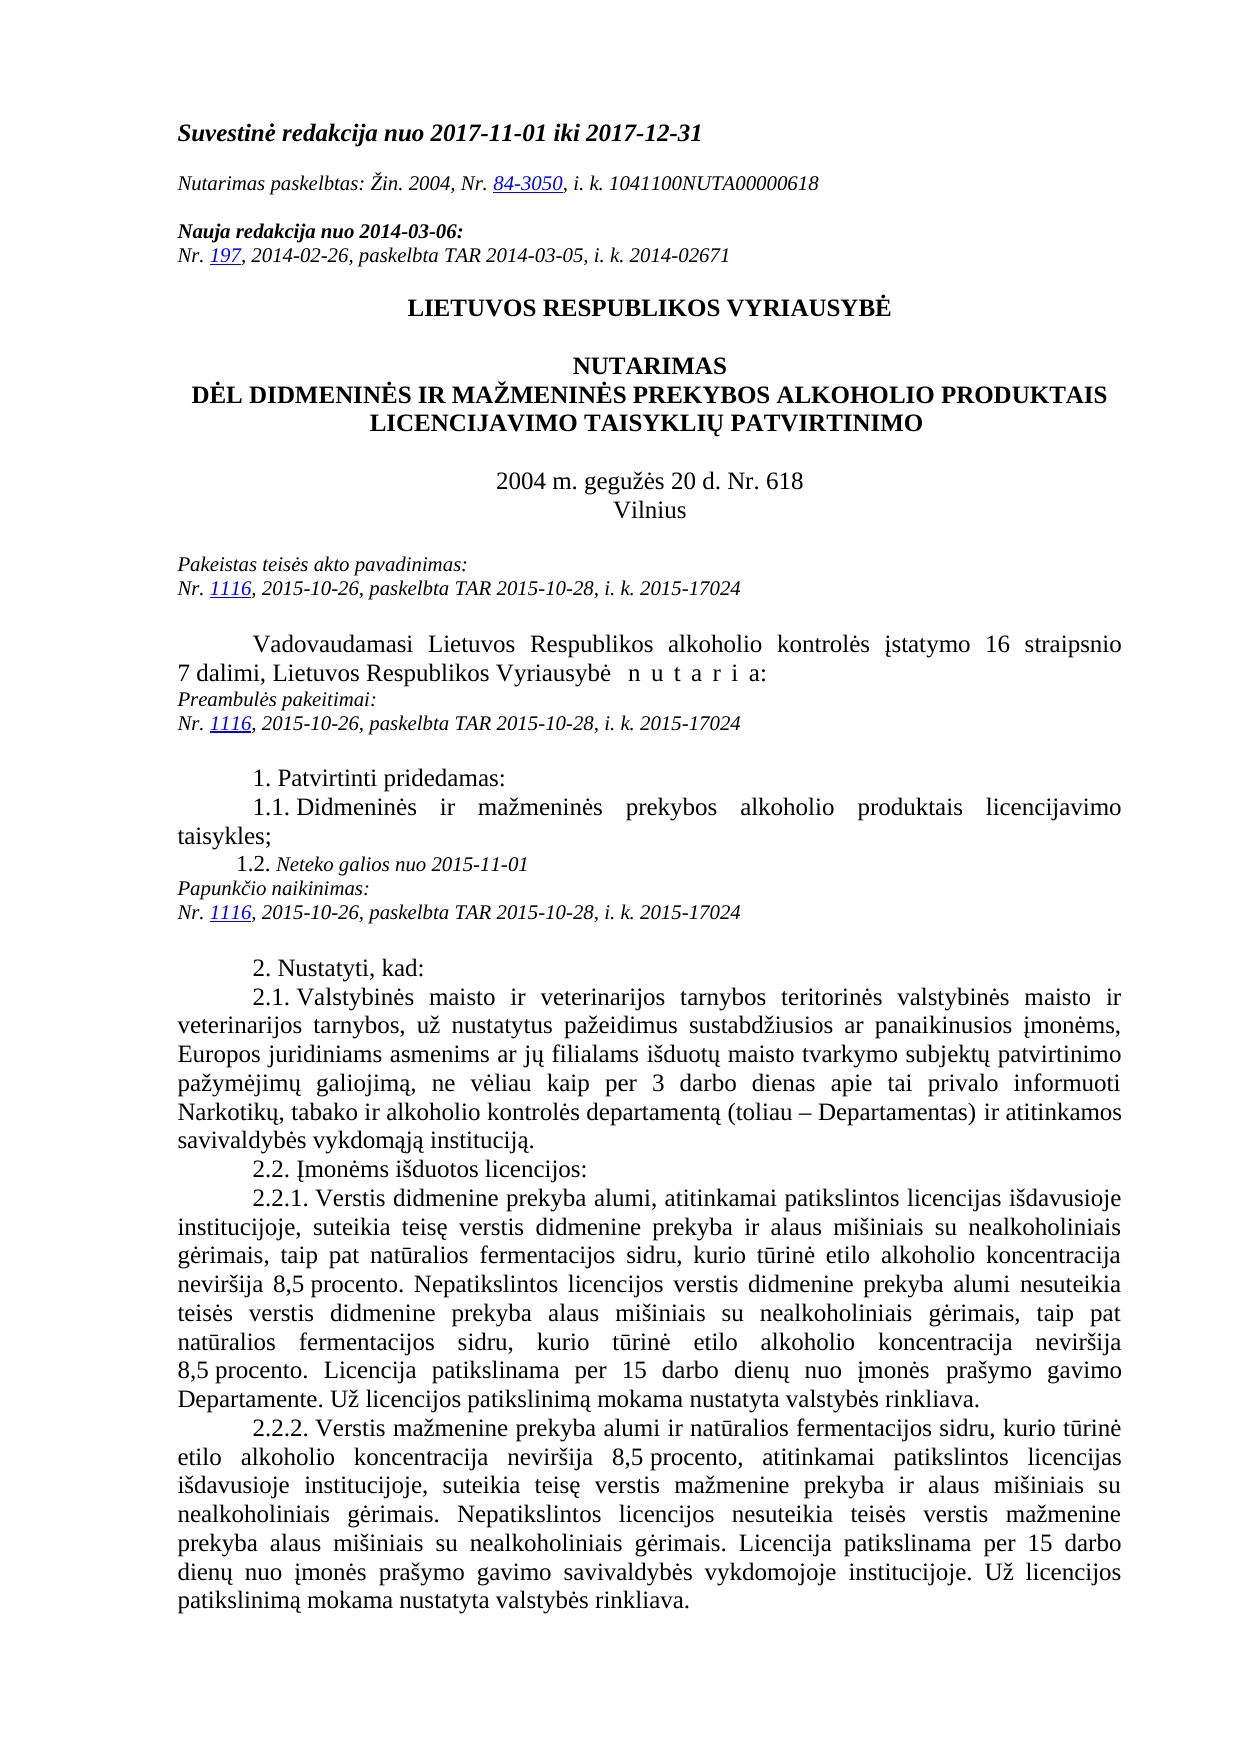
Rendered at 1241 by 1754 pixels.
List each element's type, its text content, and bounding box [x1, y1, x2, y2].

text LIETUVOS RESPUBLIKOS VYRIAUSYBĖ [177, 293, 1122, 322]
text 2.2.2. Verstis mažmenine prekyba alumi ir natūralios fermentacijos sidru, kurio tūrinė etilo alkoholio koncentracija neviršija 8,5 procento, atitinkamai patikslintos licencijas išdavusioje institucijoje, suteikia teisę verstis mažmenine prekyba ir alaus mišiniais su nealkoholiniais gėrimais. Nepatikslintos licencijos nesuteikia teisės verstis mažmenine prekyba alaus mišiniais su nealkoholiniais gėrimais. Licencija patikslinama per 15 darbo dienų nuo įmonės prašymo gavimo savivaldybės vykdomojoje institucijoje. Už licencijos patikslinimą mokama nustatyta valstybės rinkliava. [177, 1413, 1122, 1614]
text 2. Nustatyti, kad: [177, 953, 1122, 982]
text NUTARIMAS [177, 351, 1122, 380]
text 2.1. Valstybinės maisto ir veterinarijos tarnybos teritorinės valstybinės maisto ir veterinarijos tarnybos, už nustatytus pažeidimus sustabdžiusios ar panaikinusios įmonėms, Europos juridiniams asmenims ar jų filialams išduotų maisto tvarkymo subjektų patvirtinimo pažymėjimų galiojimą, ne vėliau kaip per 3 darbo dienas apie tai privalo informuoti Narkotikų, tabako ir alkoholio kontrolės departamentą (toliau – Departamentas) ir atitinkamos savivaldybės vykdomąją instituciją. [177, 982, 1122, 1154]
text Papunkčio naikinimas: [177, 876, 1122, 900]
text Preambulės pakeitimai: [177, 687, 1122, 711]
text 1.2. Neteko galios nuo 2015-11-01 [177, 850, 1122, 876]
text Nr. 1116, 2015-10-26, paskelbta TAR 2015-10-28, i. k. 2015-17024 [177, 900, 1122, 924]
text 2004 m. gegužės 20 d. Nr. 618 [177, 466, 1122, 495]
text Nutarimas paskelbtas: Žin. 2004, Nr. 84-3050, i. k. 1041100NUTA00000618 [177, 171, 1122, 195]
text Vadovaudamasi Lietuvos Respublikos alkoholio kontrolės įstatymo 16 straipsnio 7 dalimi, Lietuvos Respublikos Vyriausybė nutaria: [177, 629, 1122, 687]
text Nr. 1116, 2015-10-26, paskelbta TAR 2015-10-28, i. k. 2015-17024 [177, 576, 1122, 600]
text DĖL DIDMENINĖS IR MAŽMENINĖS PREKYBOS ALKOHOLIO PRODUKTAIS LICENCIJAVIMO TAISYKLIŲ PATVIRTINIMO [177, 380, 1122, 437]
text Suvestinė redakcija nuo 2017-11-01 iki 2017-12-31 [177, 118, 1122, 147]
text Nr. 1116, 2015-10-26, paskelbta TAR 2015-10-28, i. k. 2015-17024 [177, 711, 1122, 735]
text 1. Patvirtinti pridedamas: [177, 763, 1122, 792]
text Nr. 197, 2014-02-26, paskelbta TAR 2014-03-05, i. k. 2014-02671 [177, 243, 1122, 267]
text 2.2. Įmonėms išduotos licencijos: [177, 1154, 1122, 1183]
text Nauja redakcija nuo 2014-03-06: [177, 219, 1122, 243]
text 1.1. Didmeninės ir mažmeninės prekybos alkoholio produktais licencijavimo taisykles; [177, 792, 1122, 850]
text Vilnius [177, 495, 1122, 523]
text Pakeistas teisės akto pavadinimas: [177, 552, 1122, 576]
text 2.2.1. Verstis didmenine prekyba alumi, atitinkamai patikslintos licencijas išdavusioje institucijoje, suteikia teisę verstis didmenine prekyba ir alaus mišiniais su nealkoholiniais gėrimais, taip pat natūralios fermentacijos sidru, kurio tūrinė etilo alkoholio koncentracija neviršija 8,5 procento. Nepatikslintos licencijos verstis didmenine prekyba alumi nesuteikia teisės verstis didmenine prekyba alaus mišiniais su nealkoholiniais gėrimais, taip pat natūralios fermentacijos sidru, kurio tūrinė etilo alkoholio koncentracija neviršija 8,5 procento. Licencija patikslinama per 15 darbo dienų nuo įmonės prašymo gavimo Departamente. Už licencijos patikslinimą mokama nustatyta valstybės rinkliava. [177, 1183, 1122, 1413]
